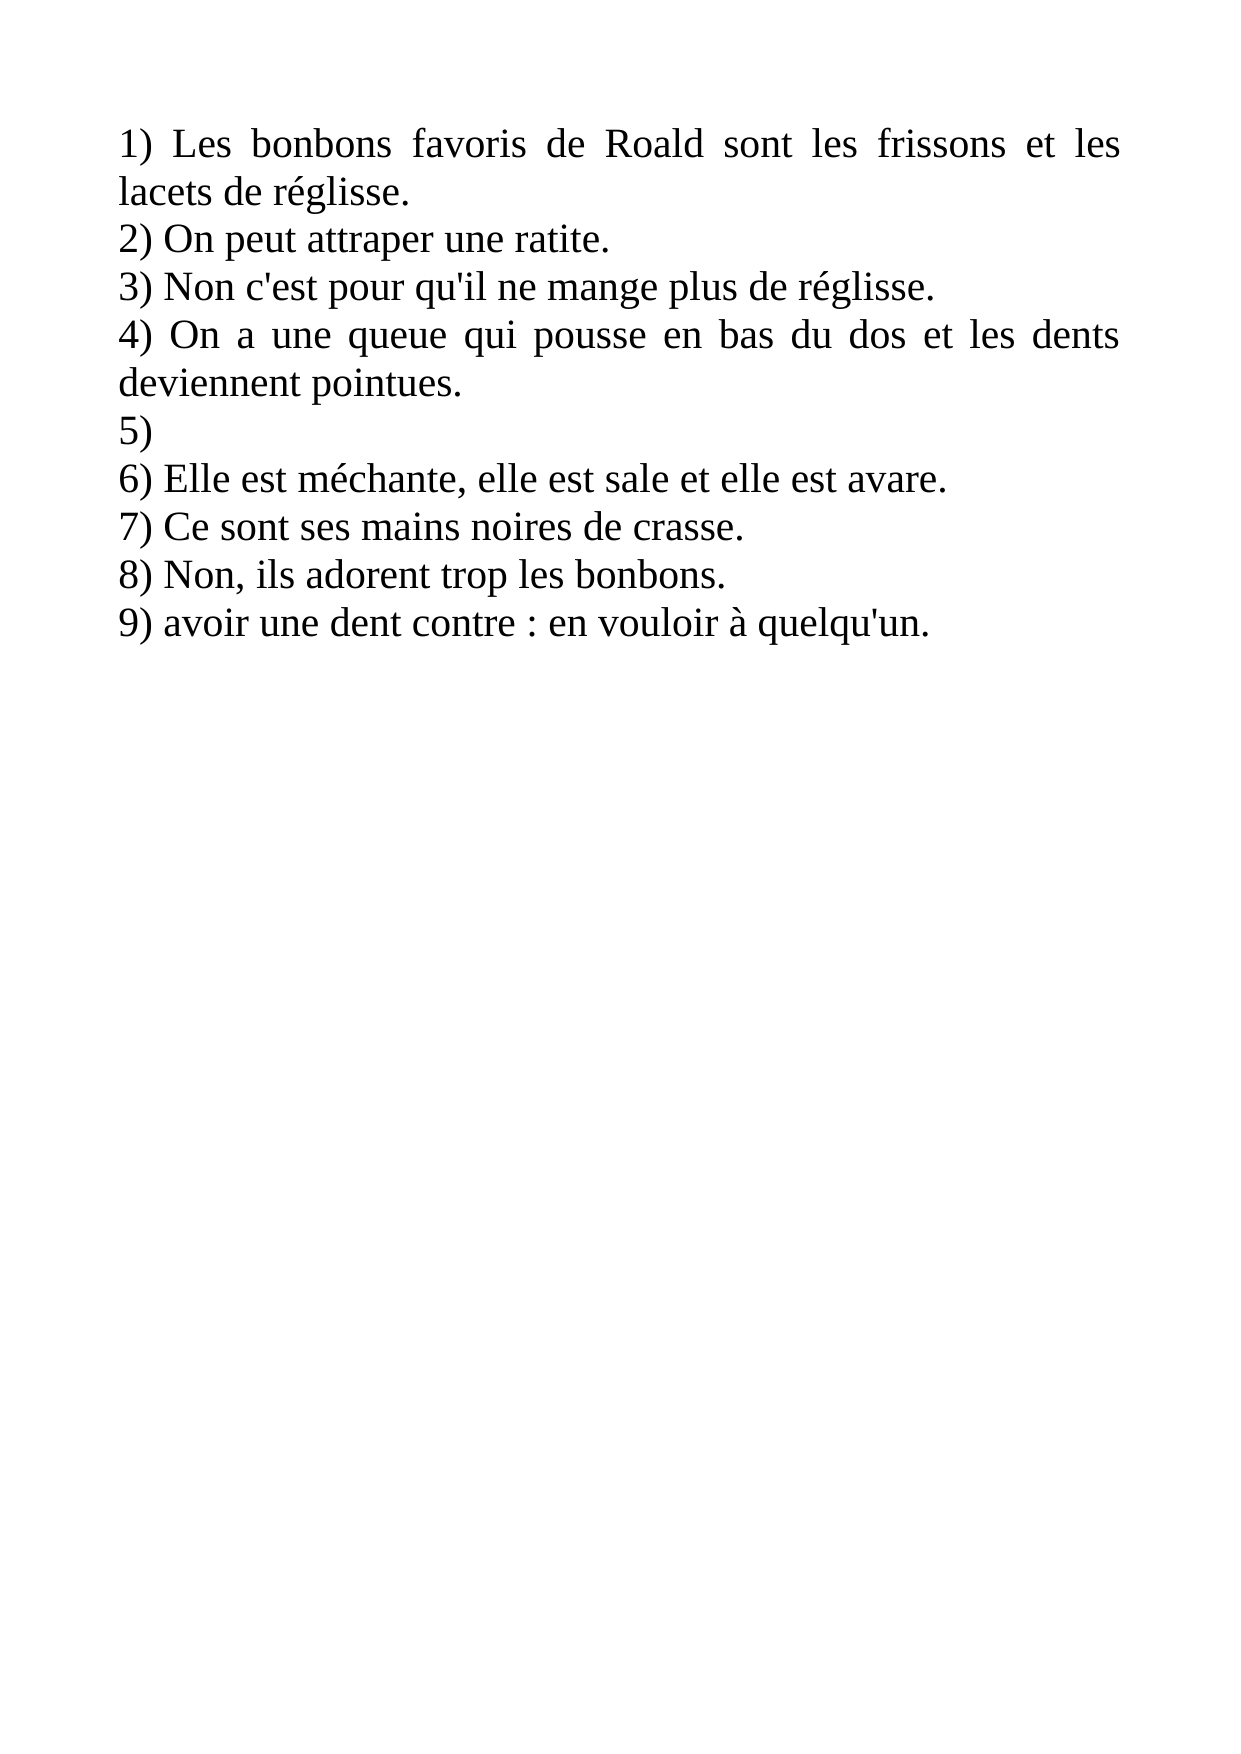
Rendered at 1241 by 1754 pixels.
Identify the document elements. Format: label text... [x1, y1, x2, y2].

text 8) Non, ils adorent trop les bonbons. [118, 549, 1122, 597]
text 4) On a une queue qui pousse en bas du dos et les dents deviennent pointues. [118, 310, 1122, 406]
text 7) Ce sont ses mains noires de crasse. [118, 501, 1122, 549]
text 1) Les bonbons favoris de Roald sont les frissons et les lacets de réglisse. [118, 118, 1122, 214]
text 3) Non c'est pour qu'il ne mange plus de réglisse. [118, 262, 1122, 310]
text 5) [118, 406, 1122, 453]
text 9) avoir une dent contre : en vouloir à quelqu'un. [118, 597, 1122, 645]
text 6) Elle est méchante, elle est sale et elle est avare. [118, 453, 1122, 501]
text 2) On peut attraper une ratite. [118, 214, 1122, 262]
